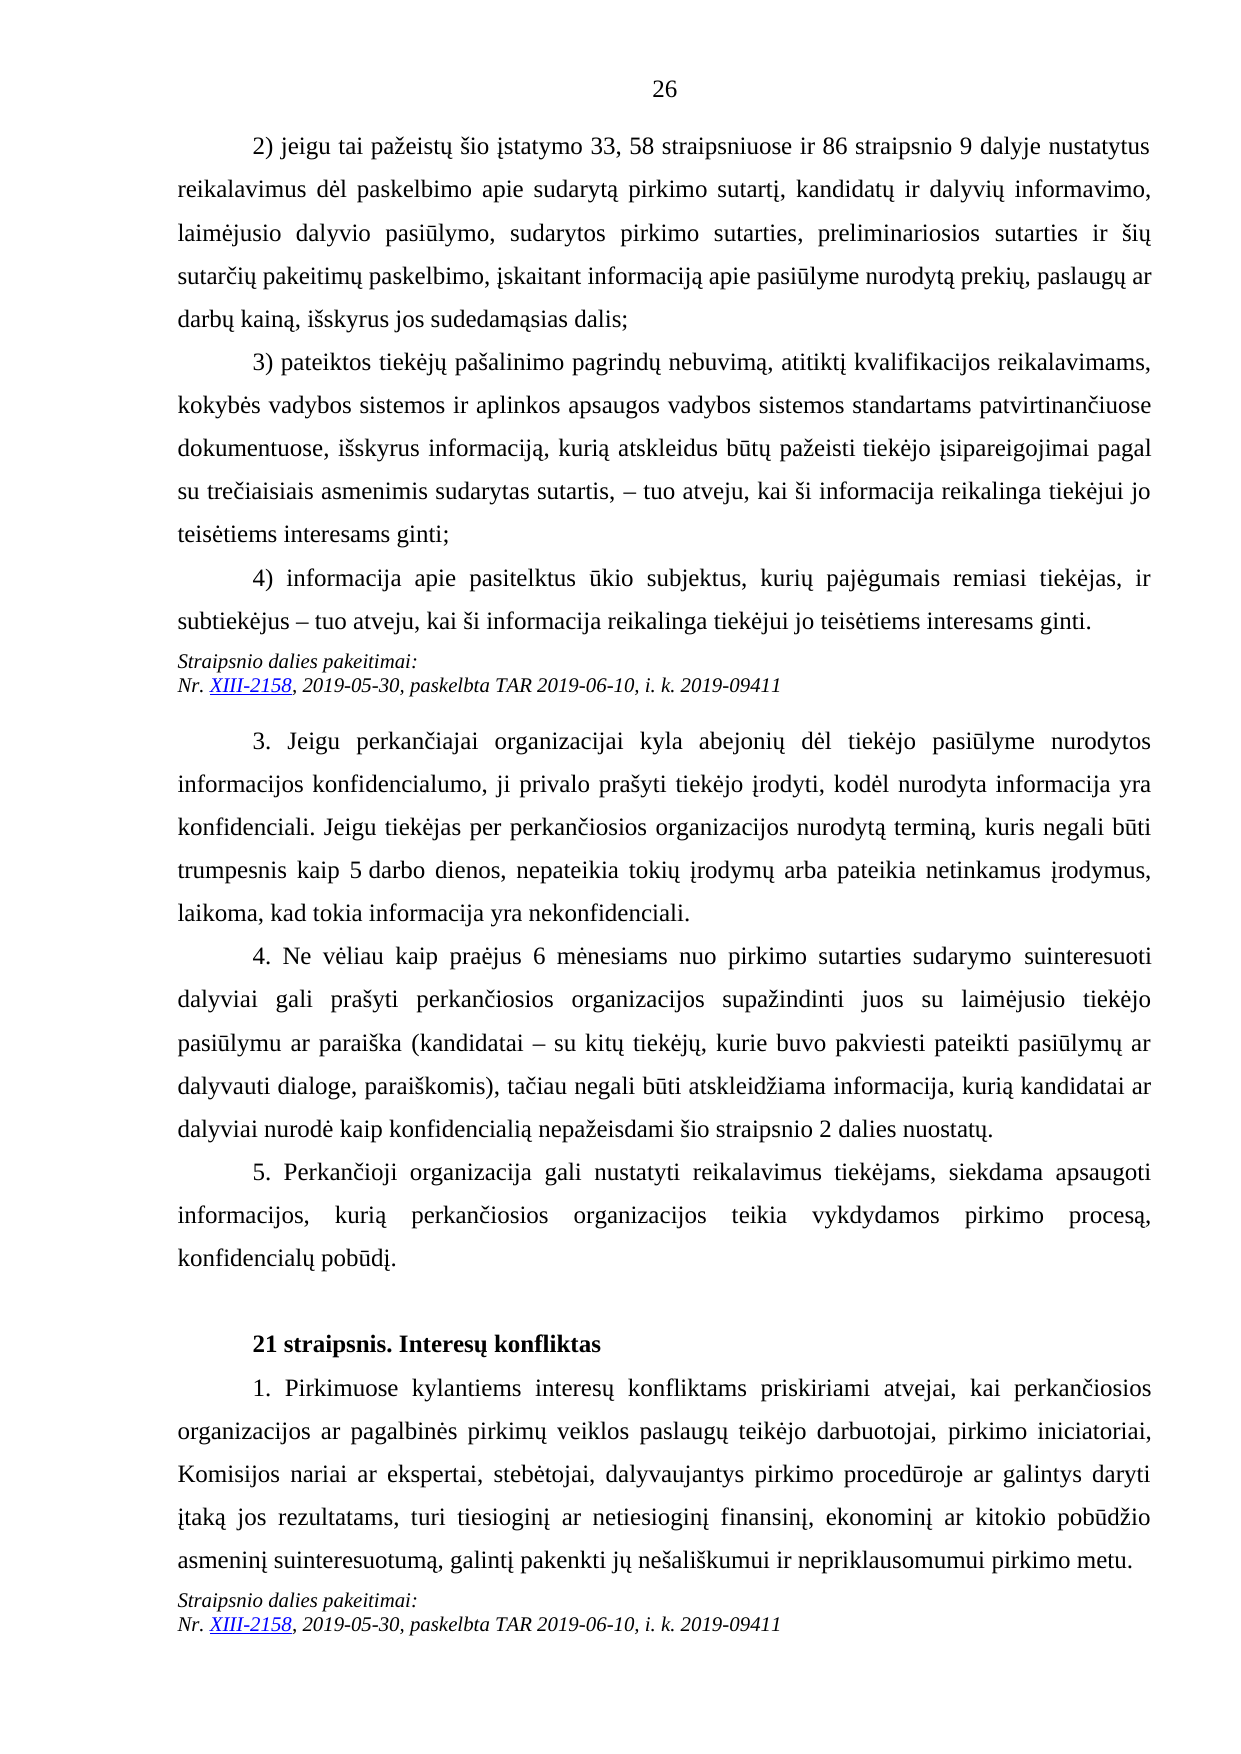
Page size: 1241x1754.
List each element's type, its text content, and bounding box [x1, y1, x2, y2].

text 4) informacija apie pasitelktus ūkio subjektus, kurių pajėgumais remiasi tiekėjas, ir subtiekėjus – tuo atveju, kai ši informacija reikalinga tiekėjui jo teisėtiems interesams ginti. [177, 563, 1152, 634]
text 4. Ne vėliau kaip praėjus 6 mėnesiams nuo pirkimo sutarties sudarymo suinteresuoti dalyviai gali prašyti perkančiosios organizacijos supažindinti juos su laimėjusio tiekėjo pasiūlymu ar paraiška (kandidatai – su kitų tiekėjų, kurie buvo pakviesti pateikti pasiūlymų ar dalyvauti dialoge, paraiškomis), tačiau negali būti atskleidžiama informacija, kurią kandidatai ar dalyviai nurodė kaip konfidencialią nepažeisdami šio straipsnio 2 dalies nuostatų. [177, 941, 1152, 1143]
text Straipsnio dalies pakeitimai: [177, 649, 1152, 673]
text 3. Jeigu perkančiajai organizacijai kyla abejonių dėl tiekėjo pasiūlyme nurodytos informacijos konfidencialumo, ji privalo prašyti tiekėjo įrodyti, kodėl nurodyta informacija yra konfidenciali. Jeigu tiekėjas per perkančiosios organizacijos nurodytą terminą, kuris negali būti trumpesnis kaip 5 darbo dienos, nepateikia tokių įrodymų arba pateikia netinkamus įrodymus, laikoma, kad tokia informacija yra nekonfidenciali. [177, 726, 1152, 927]
text 21 straipsnis. Interesų konfliktas [177, 1329, 1152, 1358]
text Straipsnio dalies pakeitimai: [177, 1588, 1152, 1612]
text 3) pateiktos tiekėjų pašalinimo pagrindų nebuvimą, atitiktį kvalifikacijos reikalavimams, kokybės vadybos sistemos ir aplinkos apsaugos vadybos sistemos standartams patvirtinančiuose dokumentuose, išskyrus informaciją, kurią atskleidus būtų pažeisti tiekėjo įsipareigojimai pagal su trečiaisiais asmenimis sudarytas sutartis, – tuo atveju, kai ši informacija reikalinga tiekėjui jo teisėtiems interesams ginti; [177, 347, 1152, 548]
text 5. Perkančioji organizacija gali nustatyti reikalavimus tiekėjams, siekdama apsaugoti informacijos, kurią perkančiosios organizacijos teikia vykdydamos pirkimo procesą, konfidencialų pobūdį. [177, 1157, 1152, 1272]
text Nr. XIII-2158, 2019-05-30, paskelbta TAR 2019-06-10, i. k. 2019-09411 [177, 673, 1152, 697]
text 1. Pirkimuose kylantiems interesų konfliktams priskiriami atvejai, kai perkančiosios organizacijos ar pagalbinės pirkimų veiklos paslaugų teikėjo darbuotojai, pirkimo iniciatoriai, Komisijos nariai ar ekspertai, stebėtojai, dalyvaujantys pirkimo procedūroje ar galintys daryti įtaką jos rezultatams, turi tiesioginį ar netiesioginį finansinį, ekonominį ar kitokio pobūdžio asmeninį suinteresuotumą, galintį pakenkti jų nešališkumui ir nepriklausomumui pirkimo metu. [177, 1373, 1152, 1574]
text Nr. XIII-2158, 2019-05-30, paskelbta TAR 2019-06-10, i. k. 2019-09411 [177, 1612, 1152, 1636]
text 2) jeigu tai pažeistų šio įstatymo 33, 58 straipsniuose ir 86 straipsnio 9 dalyje nustatytus reikalavimus dėl paskelbimo apie sudarytą pirkimo sutartį, kandidatų ir dalyvių informavimo, laimėjusio dalyvio pasiūlymo, sudarytos pirkimo sutarties, preliminariosios sutarties ir šių sutarčių pakeitimų paskelbimo, įskaitant informaciją apie pasiūlyme nurodytą prekių, paslaugų ar darbų kainą, išskyrus jos sudedamąsias dalis; [177, 131, 1152, 333]
